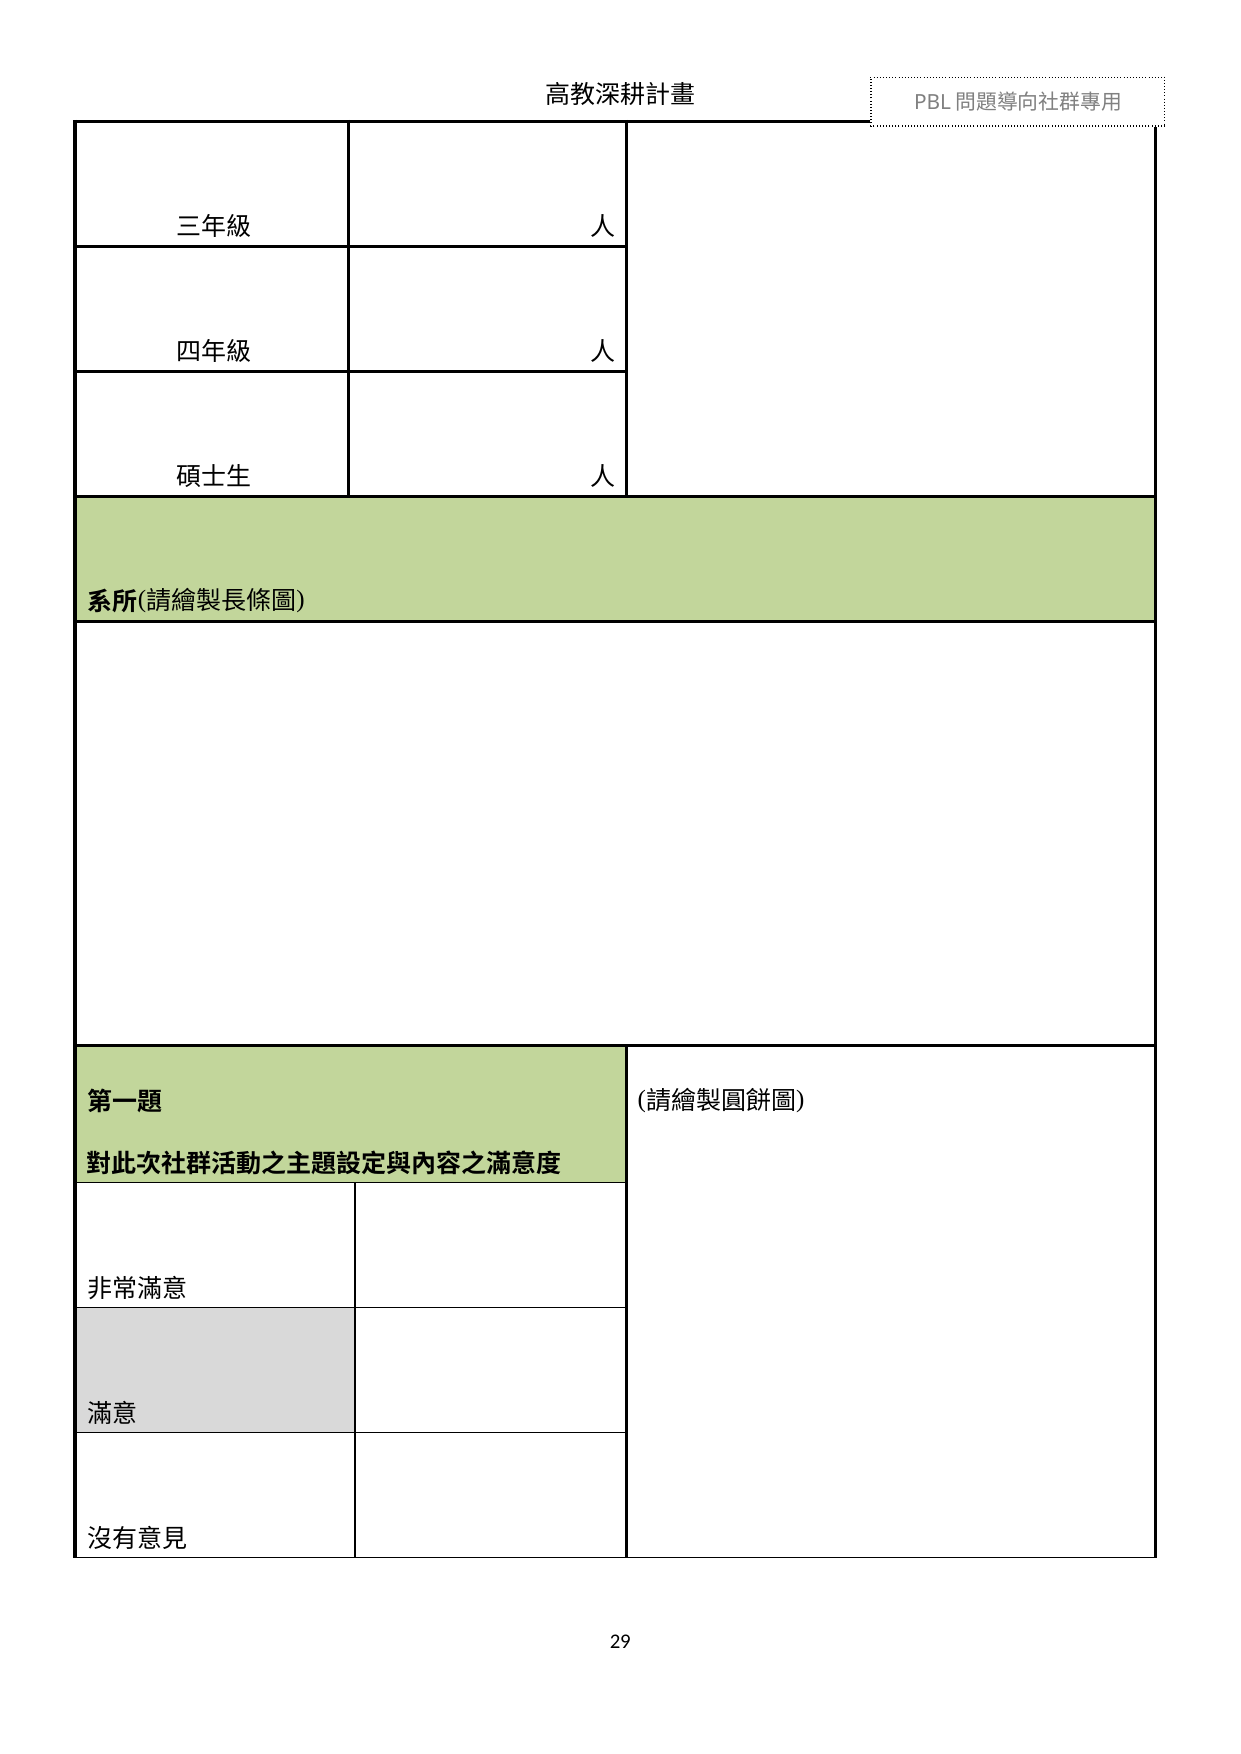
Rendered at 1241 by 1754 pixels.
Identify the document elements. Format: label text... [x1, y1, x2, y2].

table_cell 人 [350, 123, 625, 245]
table_header [628, 123, 1154, 495]
table_cell (請繪製圓餅圖) [628, 1047, 1154, 1557]
table_cell [356, 1183, 625, 1307]
table_cell 系所(請繪製長條圖) [77, 498, 1154, 620]
table_cell 滿意 [77, 1308, 354, 1432]
table_cell [356, 1433, 625, 1557]
table_cell [77, 623, 1154, 1044]
table_cell 沒有意見 [77, 1433, 354, 1557]
table_cell 碩士生 [77, 373, 347, 495]
table_cell 四年級 [77, 248, 347, 370]
table_cell 非常滿意 [77, 1183, 354, 1307]
table_cell 三年級 [77, 123, 347, 245]
table_cell 人 [350, 373, 625, 495]
table_cell 人 [350, 248, 625, 370]
table_cell 第一題 對此次社群活動之主題設定與內容之滿意度 [77, 1047, 625, 1182]
table_cell [356, 1308, 625, 1432]
